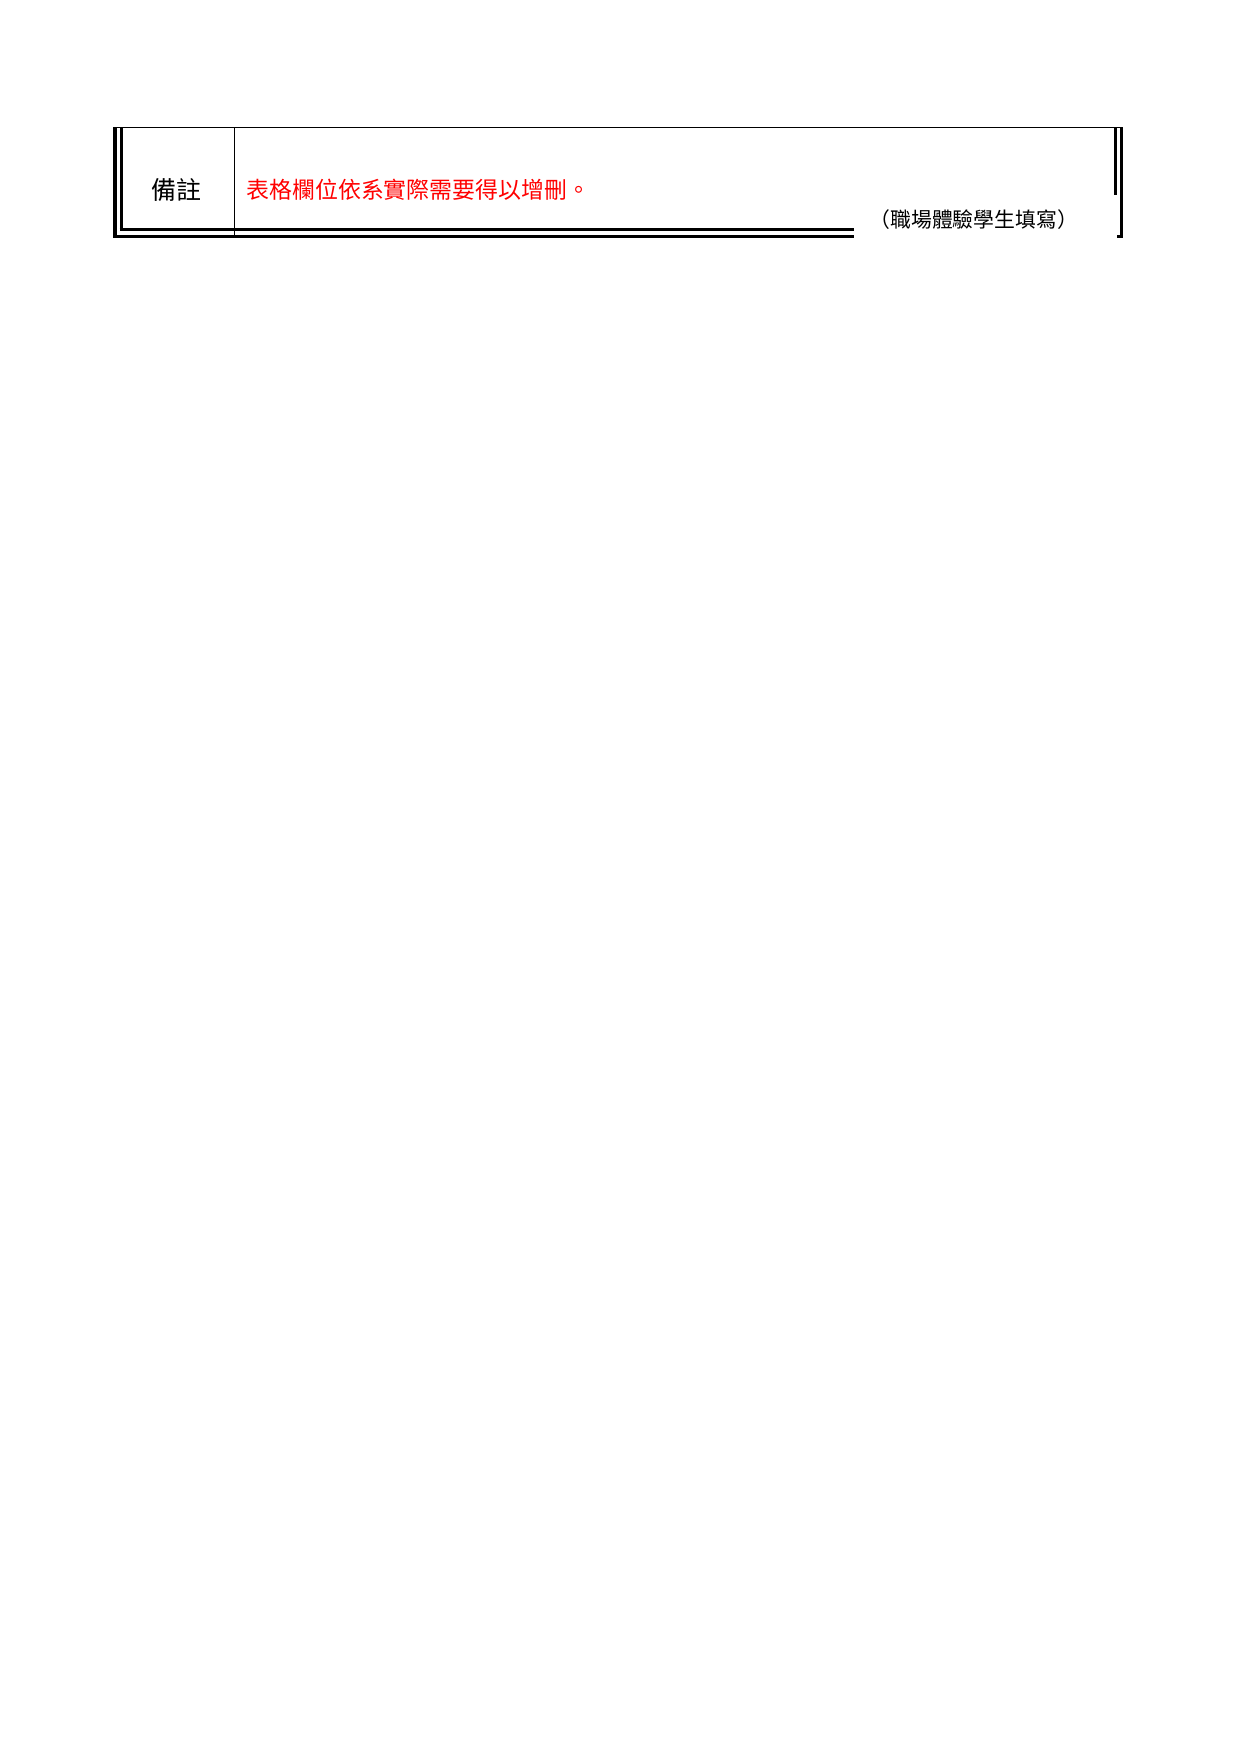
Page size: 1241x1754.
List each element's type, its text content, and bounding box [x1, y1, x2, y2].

table_cell 表格欄位依系實際需要得以增刪。 [235, 128, 1114, 228]
table_cell 備註 [123, 128, 234, 228]
